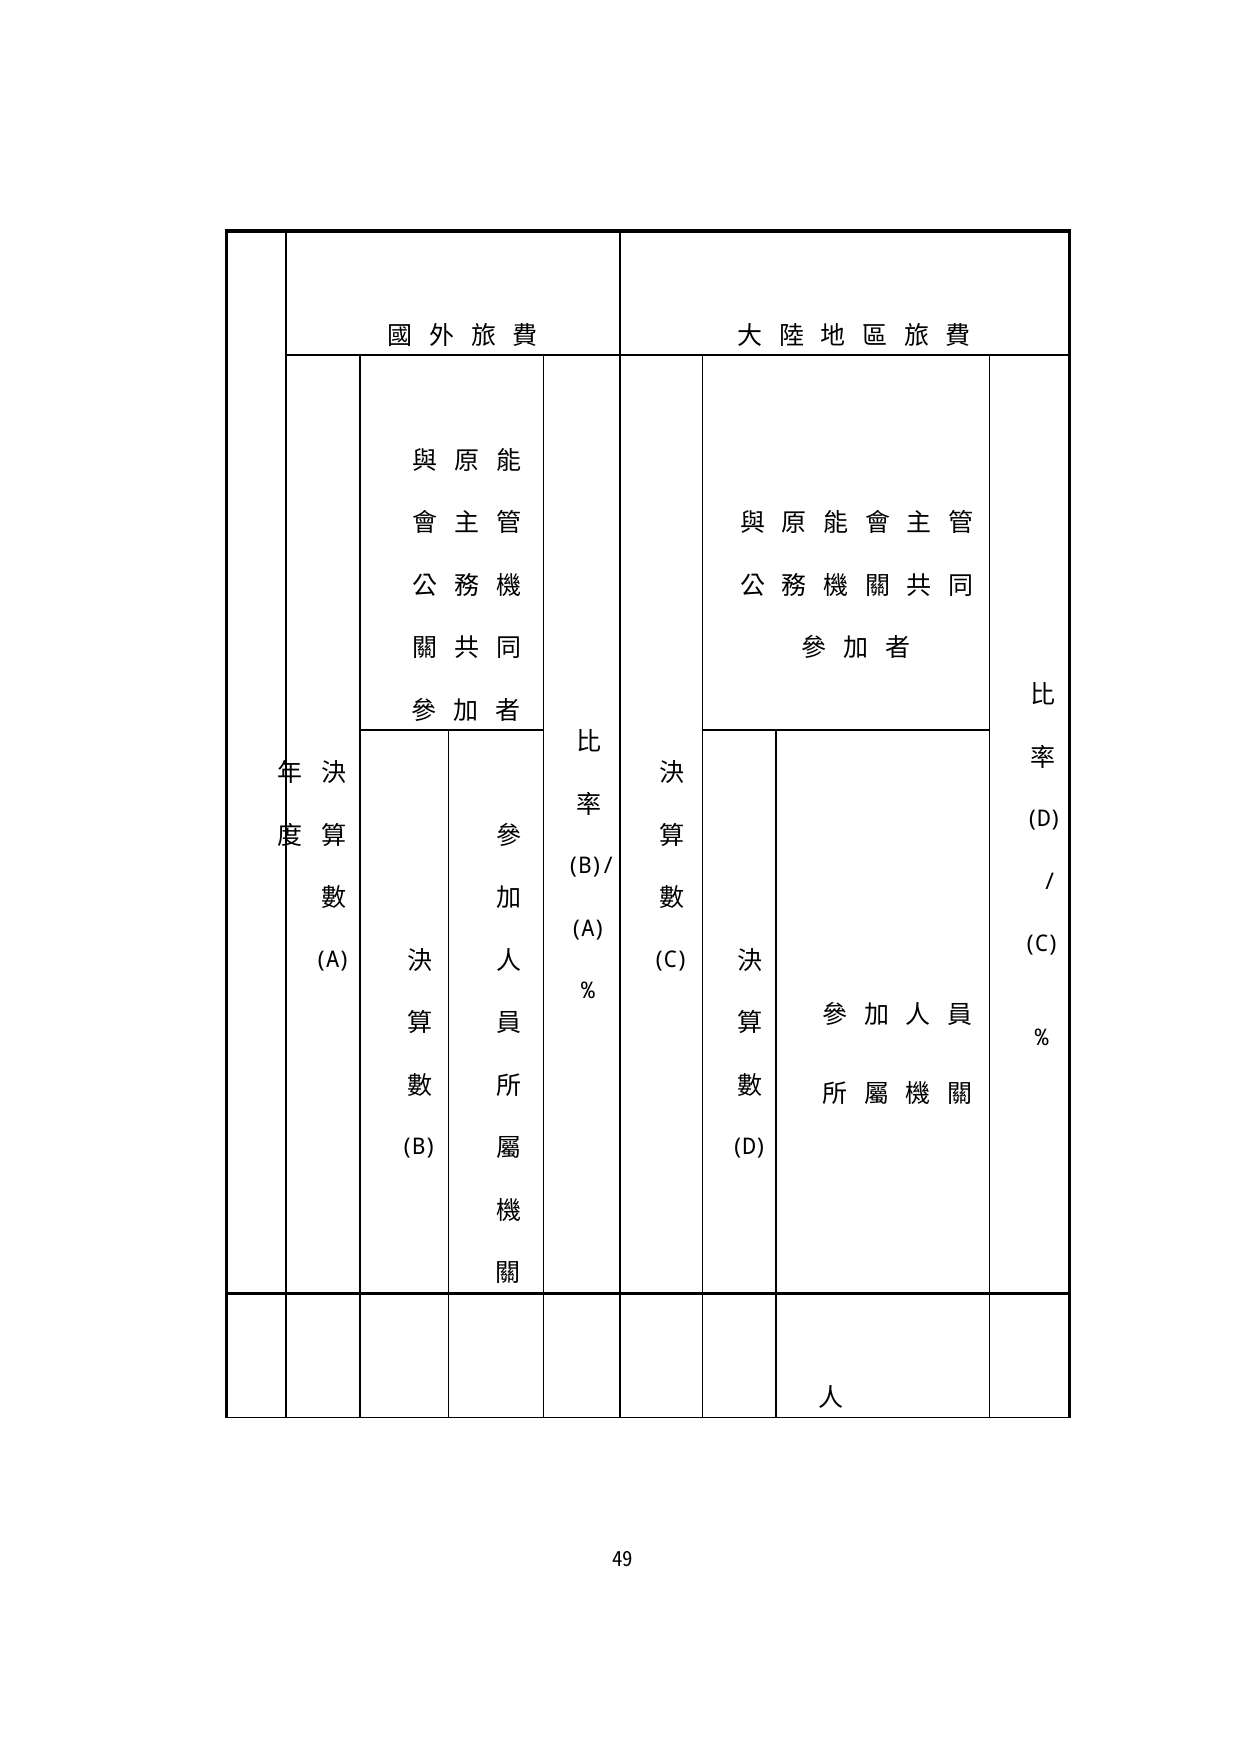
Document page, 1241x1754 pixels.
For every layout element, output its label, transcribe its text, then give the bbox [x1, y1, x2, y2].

table_cell [287, 1295, 359, 1417]
table_cell [990, 1295, 1068, 1417]
table_cell [228, 1295, 285, 1417]
table_cell [361, 1295, 448, 1417]
table_cell 決算數(B) [361, 731, 448, 1292]
table_cell 決算數(C) [621, 356, 702, 1292]
table_cell 比率(D)/(C) % [990, 356, 1068, 1292]
table_cell 決算數(A) [287, 356, 359, 1292]
table_cell [703, 1295, 775, 1417]
table_cell 與原能會主管公務機關共同參加者 [703, 356, 989, 729]
table_cell 與原能會主管公務機關共同參加者 [361, 356, 543, 729]
table_cell 人 [777, 1295, 989, 1417]
table_header 年度 [228, 233, 285, 1292]
table_cell 比率(B)/(A) % [544, 356, 619, 1292]
table_header 大陸地區旅費 [621, 233, 1068, 354]
table_cell [544, 1295, 619, 1417]
table_cell 參加人員所屬機關 [449, 731, 543, 1292]
table_cell [621, 1295, 702, 1417]
table_cell [449, 1295, 543, 1417]
table_cell 決算數(D) [703, 731, 775, 1292]
table_cell 參加人員 所屬機關 [777, 731, 989, 1292]
table_header 國外旅費 [287, 233, 619, 354]
